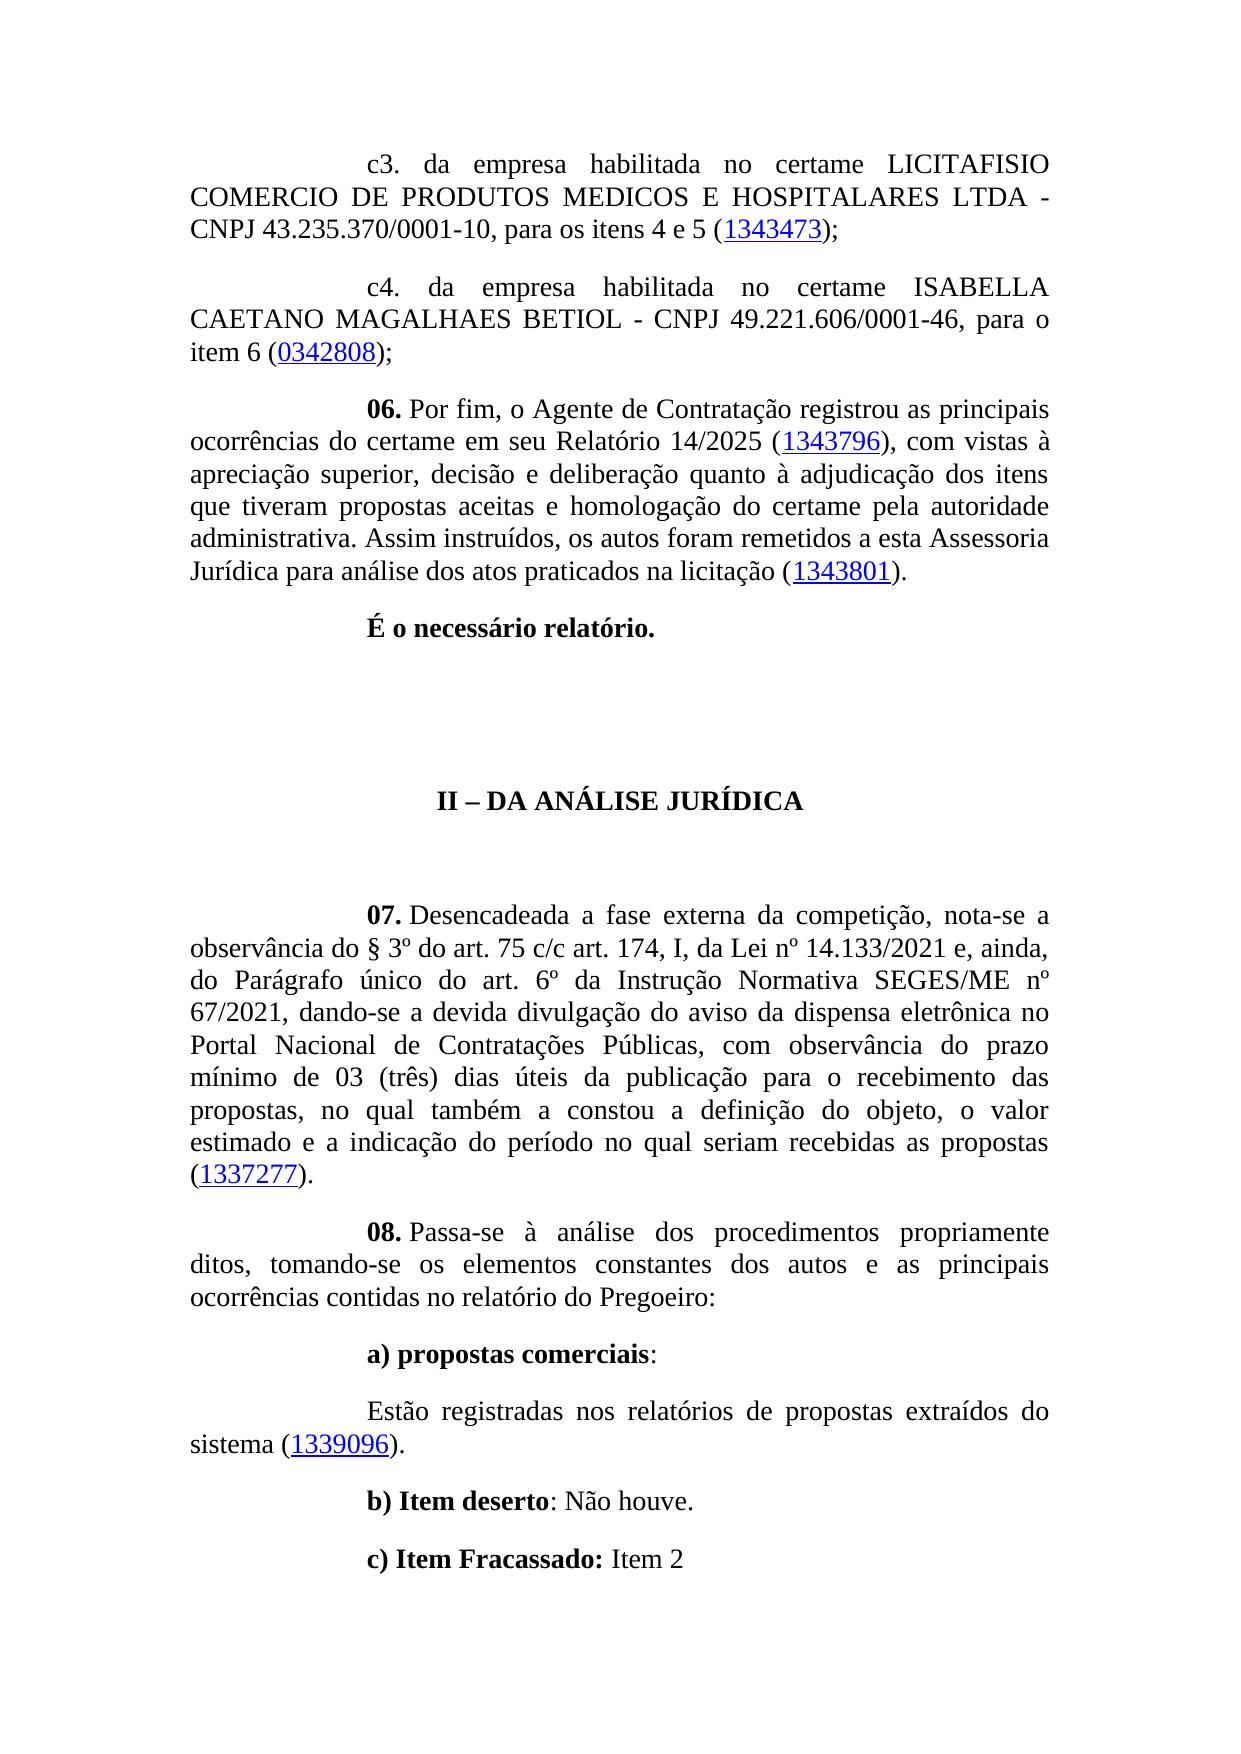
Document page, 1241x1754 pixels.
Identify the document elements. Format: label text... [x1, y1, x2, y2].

text b) Item deserto: Não houve. [190, 1484, 1051, 1517]
text Estão registradas nos relatórios de propostas extraídos do sistema (1339096). [190, 1394, 1051, 1459]
text a) propostas comerciais: [190, 1337, 1051, 1369]
text c4. da empresa habilitada no certame ISABELLA CAETANO MAGALHAES BETIOL - CNPJ 49.221.606/0001-46, para o item 6 (0342808); [190, 270, 1051, 367]
text 07. Desencadeada a fase externa da competição, nota-se a observância do § 3º do art. 75 c/c art. 174, I, da Lei nº 14.133/2021 e, ainda, do Parágrafo único do art. 6º da Instrução Normativa SEGES/ME nº 67/2021, dando-se a devida divulgação do aviso da dispensa eletrônica no Portal Nacional de Contratações Públicas, com observância do prazo mínimo de 03 (três) dias úteis da publicação para o recebimento das propostas, no qual também a constou a definição do objeto, o valor estimado e a indicação do período no qual seriam recebidas as propostas (1337277). [190, 898, 1051, 1190]
text II – DA ANÁLISE JURÍDICA [190, 783, 1051, 816]
text 06. Por fim, o Agente de Contratação registrou as principais ocorrências do certame em seu Relatório 14/2025 (1343796), com vistas à apreciação superior, decisão e deliberação quanto à adjudicação dos itens que tiveram propostas aceitas e homologação do certame pela autoridade administrativa. Assim instruídos, os autos foram remetidos a esta Assessoria Jurídica para análise dos atos praticados na licitação (1343801). [190, 392, 1051, 586]
text c3. da empresa habilitada no certame LICITAFISIO COMERCIO DE PRODUTOS MEDICOS E HOSPITALARES LTDA - CNPJ 43.235.370/0001-10, para os itens 4 e 5 (1343473); [190, 148, 1051, 245]
text 08. Passa-se à análise dos procedimentos propriamente ditos, tomando-se os elementos constantes dos autos e as principais ocorrências contidas no relatório do Pregoeiro: [190, 1215, 1051, 1312]
text É o necessário relatório. [190, 611, 1051, 644]
text c) Item Fracassado: Item 2 [190, 1542, 1051, 1574]
